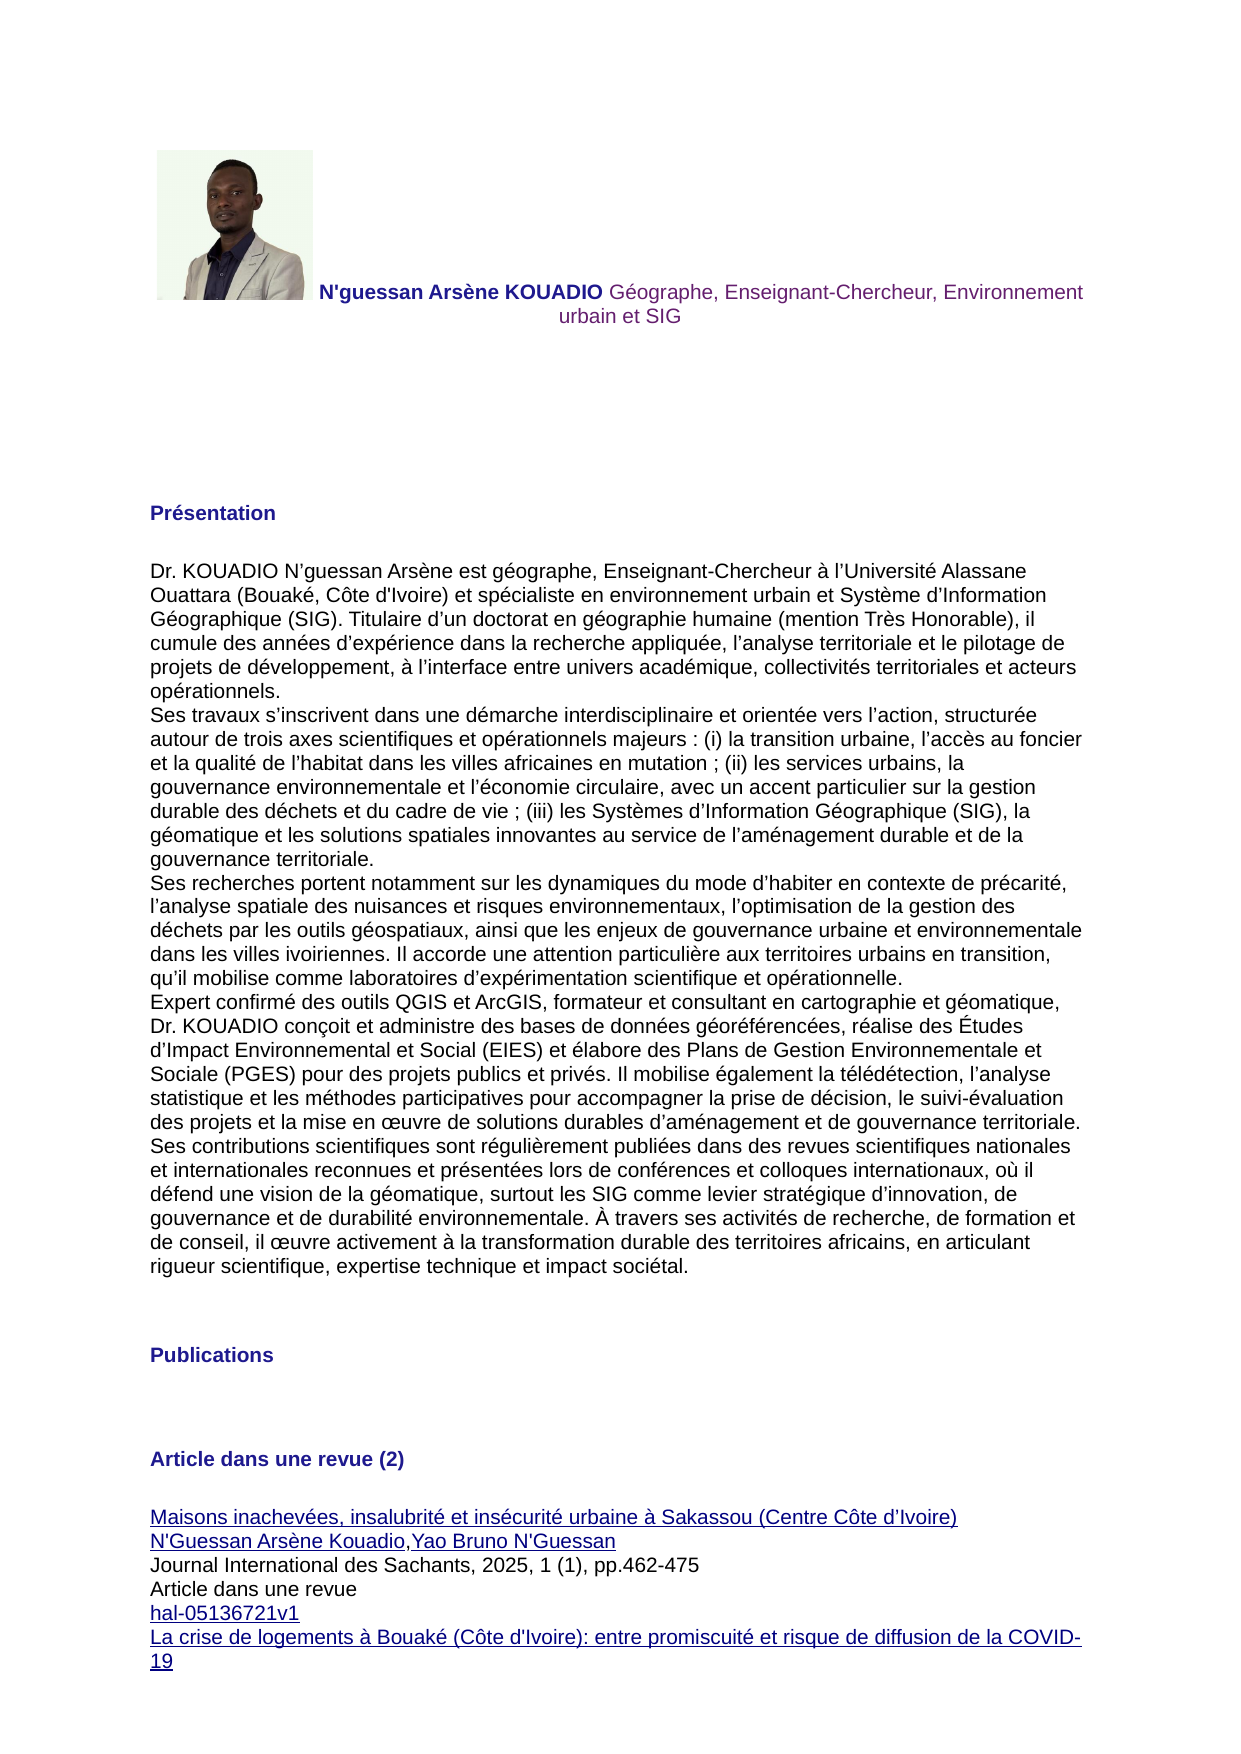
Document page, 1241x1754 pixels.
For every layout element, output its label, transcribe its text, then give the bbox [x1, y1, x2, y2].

text Expert confirmé des outils QGIS et ArcGIS, formateur et consultant en cartographie et géomatique, Dr. KOUADIO conçoit et administre des bases de données géoréférencées, réalise des Études d’Impact Environnemental et Social (EIES) et élabore des Plans de Gestion Environnementale et Sociale (PGES) pour des projets publics et privés. Il mobilise également la télédétection, l’analyse statistique et les méthodes participatives pour accompagner la prise de décision, le suivi-évaluation des projets et la mise en œuvre de solutions durables d’aménagement et de gouvernance territoriale. [150, 990, 1090, 1134]
table_cell La crise de logements à Bouaké (Côte d'Ivoire): entre promiscuité et risque de diffusion de la COVID-19 [150, 1625, 1090, 1672]
subtitle Présentation [150, 501, 1090, 524]
picture [156, 150, 313, 300]
text Ses travaux s’inscrivent dans une démarche interdisciplinaire et orientée vers l’action, structurée autour de trois axes scientifiques et opérationnels majeurs : (i) la transition urbaine, l’accès au foncier et la qualité de l’habitat dans les villes africaines en mutation ; (ii) les services urbains, la gouvernance environnementale et l’économie circulaire, avec un accent particulier sur la gestion durable des déchets et du cadre de vie ; (iii) les Systèmes d’Information Géographique (SIG), la géomatique et les solutions spatiales innovantes au service de l’aménagement durable et de la gouvernance territoriale. [150, 703, 1090, 870]
table_header Maisons inachevées, insalubrité et insécurité urbaine à Sakassou (Centre Côte d’Ivoire) N'Guessan Arsène Kouadio,Yao Bruno N'Guessan Journal International des Sachants, 2025, 1 (1), pp.462-475 Article dans une revue hal-05136721v1 [150, 1505, 1090, 1624]
text Dr. KOUADIO N’guessan Arsène est géographe, Enseignant-Chercheur à l’Université Alassane Ouattara (Bouaké, Côte d'Ivoire) et spécialiste en environnement urbain et Système d’Information Géographique (SIG). Titulaire d’un doctorat en géographie humaine (mention Très Honorable), il cumule des années d’expérience dans la recherche appliquée, l’analyse territoriale et le pilotage de projets de développement, à l’interface entre univers académique, collectivités territoriales et acteurs opérationnels. [150, 559, 1090, 703]
subtitle Article dans une revue (2) [150, 1446, 1090, 1470]
text Ses contributions scientifiques sont régulièrement publiées dans des revues scientifiques nationales et internationales reconnues et présentées lors de conférences et colloques internationaux, où il défend une vision de la géomatique, surtout les SIG comme levier stratégique d’innovation, de gouvernance et de durabilité environnementale. À travers ses activités de recherche, de formation et de conseil, il œuvre activement à la transformation durable des territoires africains, en articulant rigueur scientifique, expertise technique et impact sociétal. [150, 1134, 1090, 1278]
text Ses recherches portent notamment sur les dynamiques du mode d’habiter en contexte de précarité, l’analyse spatiale des nuisances et risques environnementaux, l’optimisation de la gestion des déchets par les outils géospatiaux, ainsi que les enjeux de gouvernance urbaine et environnementale dans les villes ivoiriennes. Il accorde une attention particulière aux territoires urbains en transition, qu’il mobilise comme laboratoires d’expérimentation scientifique et opérationnelle. [150, 870, 1090, 990]
subtitle N'guessan Arsène KOUADIO Géographe, Enseignant-Chercheur, Environnement urbain et SIG [150, 150, 1090, 328]
subtitle Publications [150, 1343, 1090, 1367]
